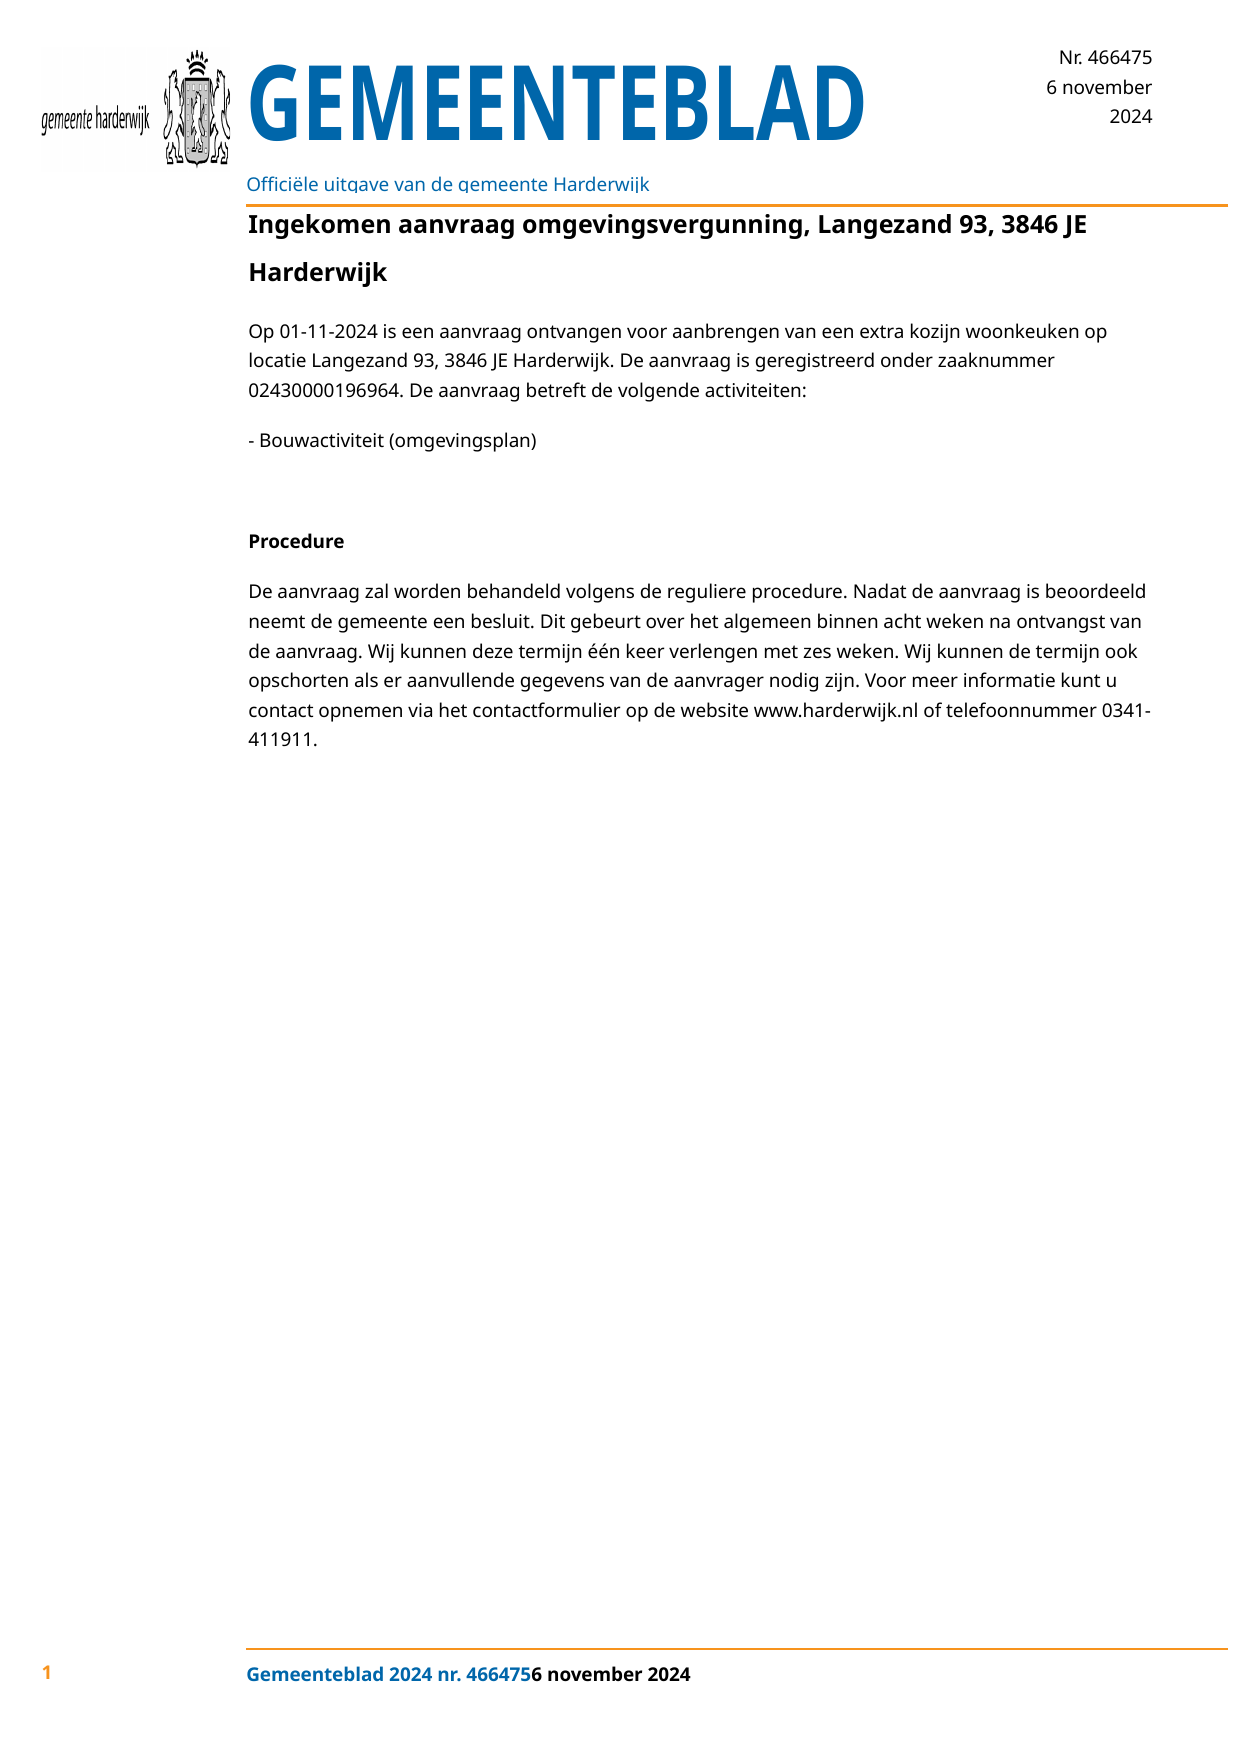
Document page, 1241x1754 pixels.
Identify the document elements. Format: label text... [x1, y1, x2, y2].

text - Bouwactiviteit (omgevingsplan) [248, 427, 1152, 453]
text Ingekomen aanvraag omgevingsvergunning, Langezand 93, 3846 JE Harderwijk [248, 207, 1152, 288]
picture [41, 47, 231, 172]
text De aanvraag zal worden behandeld volgens de reguliere procedure. Nadat de aanvraag is beoordeeld neemt de gemeente een besluit. Dit gebeurt over het algemeen binnen acht weken na ontvangst van de aanvraag. Wij kunnen deze termijn één keer verlengen met zes weken. Wij kunnen de termijn ook opschorten als er aanvullende gegevens van de aanvrager nodig zijn. Voor meer informatie kunt u contact opnemen via het contactformulier op de website www.harderwijk.nl of telefoonnummer 0341-411911. [248, 579, 1152, 752]
text Op 01-11-2024 is een aanvraag ontvangen voor aanbrengen van een extra kozijn woonkeuken op locatie Langezand 93, 3846 JE Harderwijk. De aanvraag is geregistreerd onder zaaknummer 02430000196964. De aanvraag betreft de volgende activiteiten: [248, 318, 1152, 403]
text Procedure [248, 528, 1152, 554]
